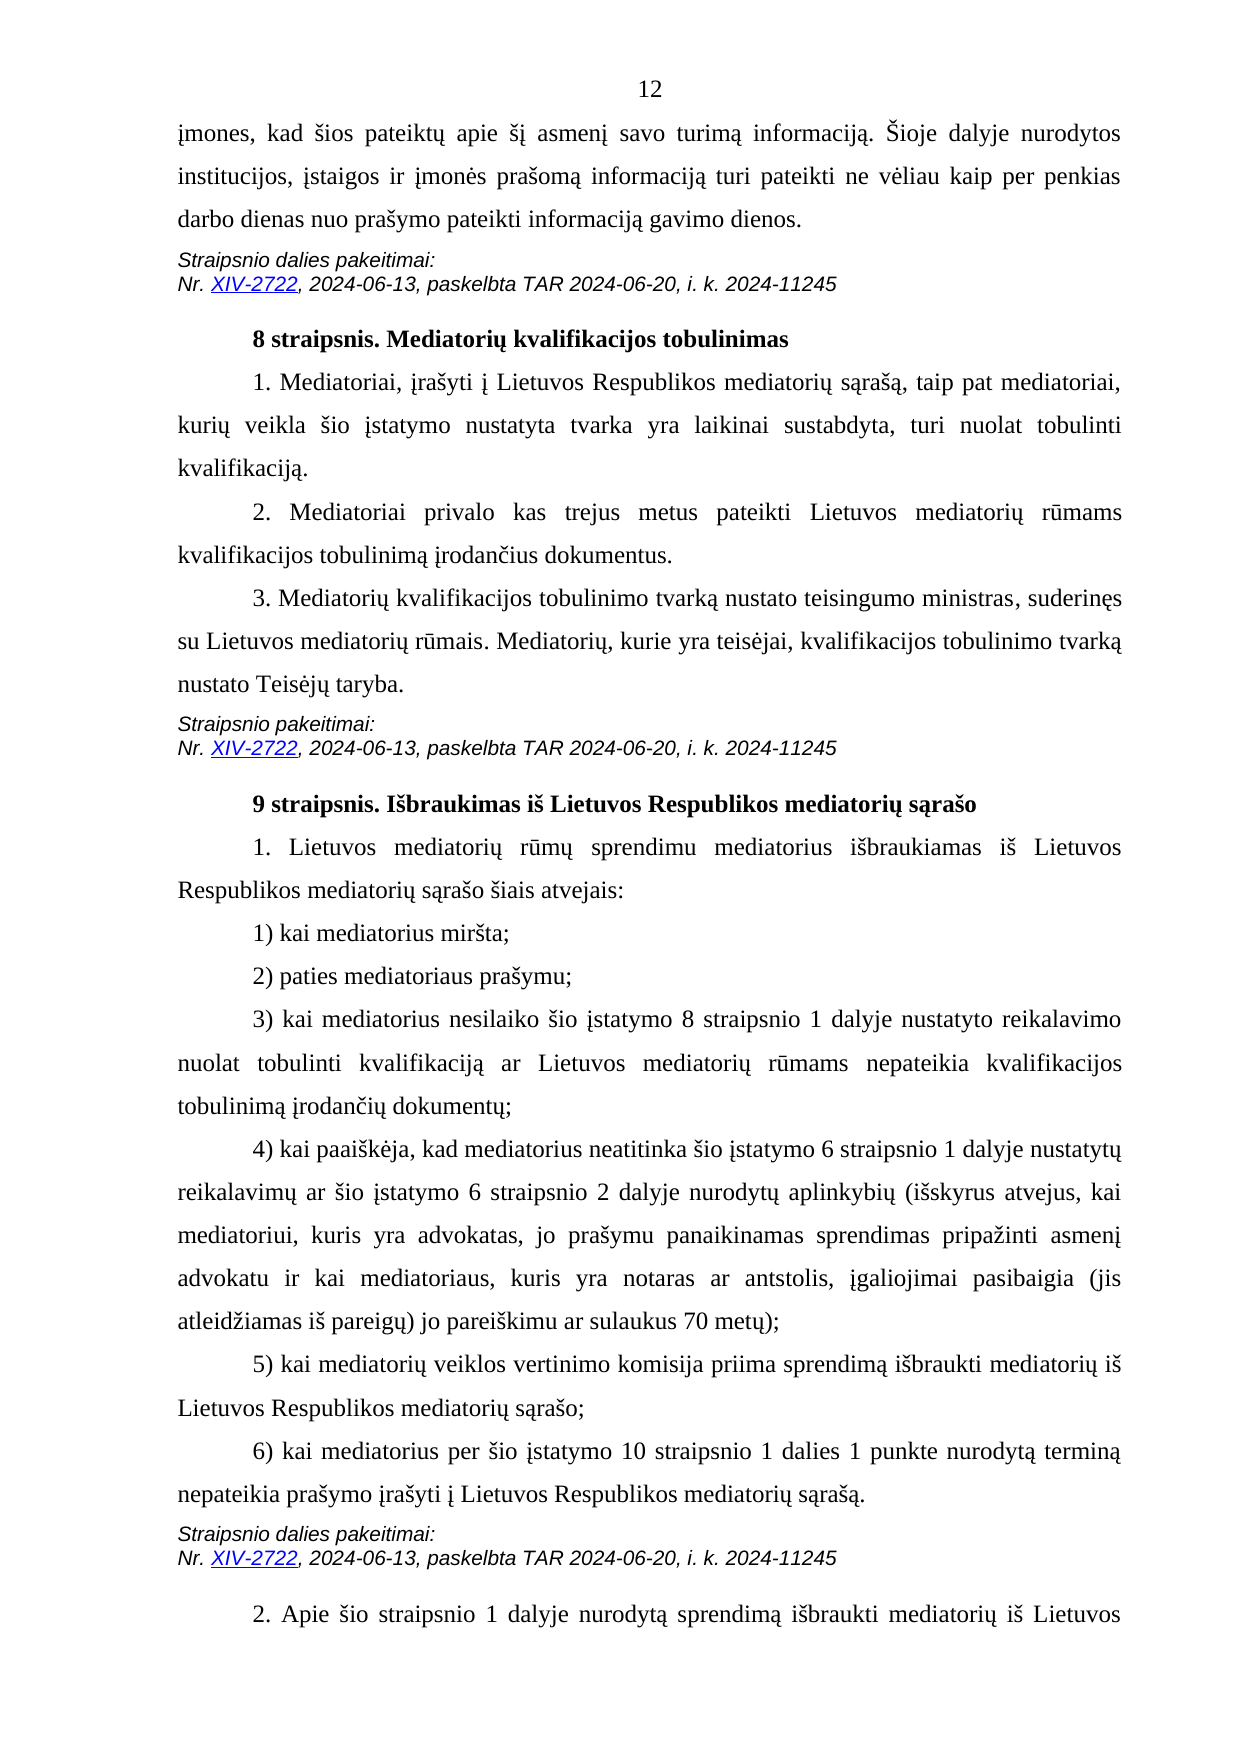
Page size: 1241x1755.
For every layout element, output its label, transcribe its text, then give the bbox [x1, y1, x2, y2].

text 3) kai mediatorius nesilaiko šio įstatymo 8 straipsnio 1 dalyje nustatyto reikalavimo nuolat tobulinti kvalifikaciją ar Lietuvos mediatorių rūmams nepateikia kvalifikacijos tobulinimą įrodančių dokumentų; [177, 1004, 1122, 1119]
text Straipsnio dalies pakeitimai: [177, 247, 1122, 271]
text Nr. XIV-2722, 2024-06-13, paskelbta TAR 2024-06-20, i. k. 2024-11245 [177, 271, 1122, 295]
text 1. Lietuvos mediatorių rūmų sprendimu mediatorius išbraukiamas iš Lietuvos Respublikos mediatorių sąrašo šiais atvejais: [177, 832, 1122, 904]
text 2. Apie šio straipsnio 1 dalyje nurodytą sprendimą išbraukti mediatorių iš Lietuvos [177, 1599, 1122, 1627]
text Straipsnio pakeitimai: [177, 712, 1122, 736]
text Nr. XIV-2722, 2024-06-13, paskelbta TAR 2024-06-20, i. k. 2024-11245 [177, 1546, 1122, 1570]
text 4) kai paaiškėja, kad mediatorius neatitinka šio įstatymo 6 straipsnio 1 dalyje nustatytų reikalavimų ar šio įstatymo 6 straipsnio 2 dalyje nurodytų aplinkybių (išskyrus atvejus, kai mediatoriui, kuris yra advokatas, jo prašymu panaikinamas sprendimas pripažinti asmenį advokatu ir kai mediatoriaus, kuris yra notaras ar antstolis, įgaliojimai pasibaigia (jis atleidžiamas iš pareigų) jo pareiškimu ar sulaukus 70 metų); [177, 1134, 1122, 1335]
text 1. Mediatoriai, įrašyti į Lietuvos Respublikos mediatorių sąrašą, taip pat mediatoriai, kurių veikla šio įstatymo nustatyta tvarka yra laikinai sustabdyta, turi nuolat tobulinti kvalifikaciją. [177, 367, 1122, 482]
text 6) kai mediatorius per šio įstatymo 10 straipsnio 1 dalies 1 punkte nurodytą terminą nepateikia prašymo įrašyti į Lietuvos Respublikos mediatorių sąrašą. [177, 1436, 1122, 1508]
text Straipsnio dalies pakeitimai: [177, 1522, 1122, 1546]
text 2) paties mediatoriaus prašymu; [177, 961, 1122, 990]
text 9 straipsnis. Išbraukimas iš Lietuvos Respublikos mediatorių sąrašo [177, 789, 1122, 818]
text 2. Mediatoriai privalo kas trejus metus pateikti Lietuvos mediatorių rūmams kvalifikacijos tobulinimą įrodančius dokumentus. [177, 497, 1122, 568]
text 8 straipsnis. Mediatorių kvalifikacijos tobulinimas [177, 324, 1122, 353]
text įmones, kad šios pateiktų apie šį asmenį savo turimą informaciją. Šioje dalyje nurodytos institucijos, įstaigos ir įmonės prašomą informaciją turi pateikti ne vėliau kaip per penkias darbo dienas nuo prašymo pateikti informaciją gavimo dienos. [177, 118, 1122, 233]
text 1) kai mediatorius miršta; [177, 918, 1122, 947]
text 3. Mediatorių kvalifikacijos tobulinimo tvarką nustato teisingumo ministras, suderinęs su Lietuvos mediatorių rūmais. Mediatorių, kurie yra teisėjai, kvalifikacijos tobulinimo tvarką nustato Teisėjų taryba. [177, 583, 1122, 698]
text Nr. XIV-2722, 2024-06-13, paskelbta TAR 2024-06-20, i. k. 2024-11245 [177, 736, 1122, 760]
text 5) kai mediatorių veiklos vertinimo komisija priima sprendimą išbraukti mediatorių iš Lietuvos Respublikos mediatorių sąrašo; [177, 1349, 1122, 1421]
